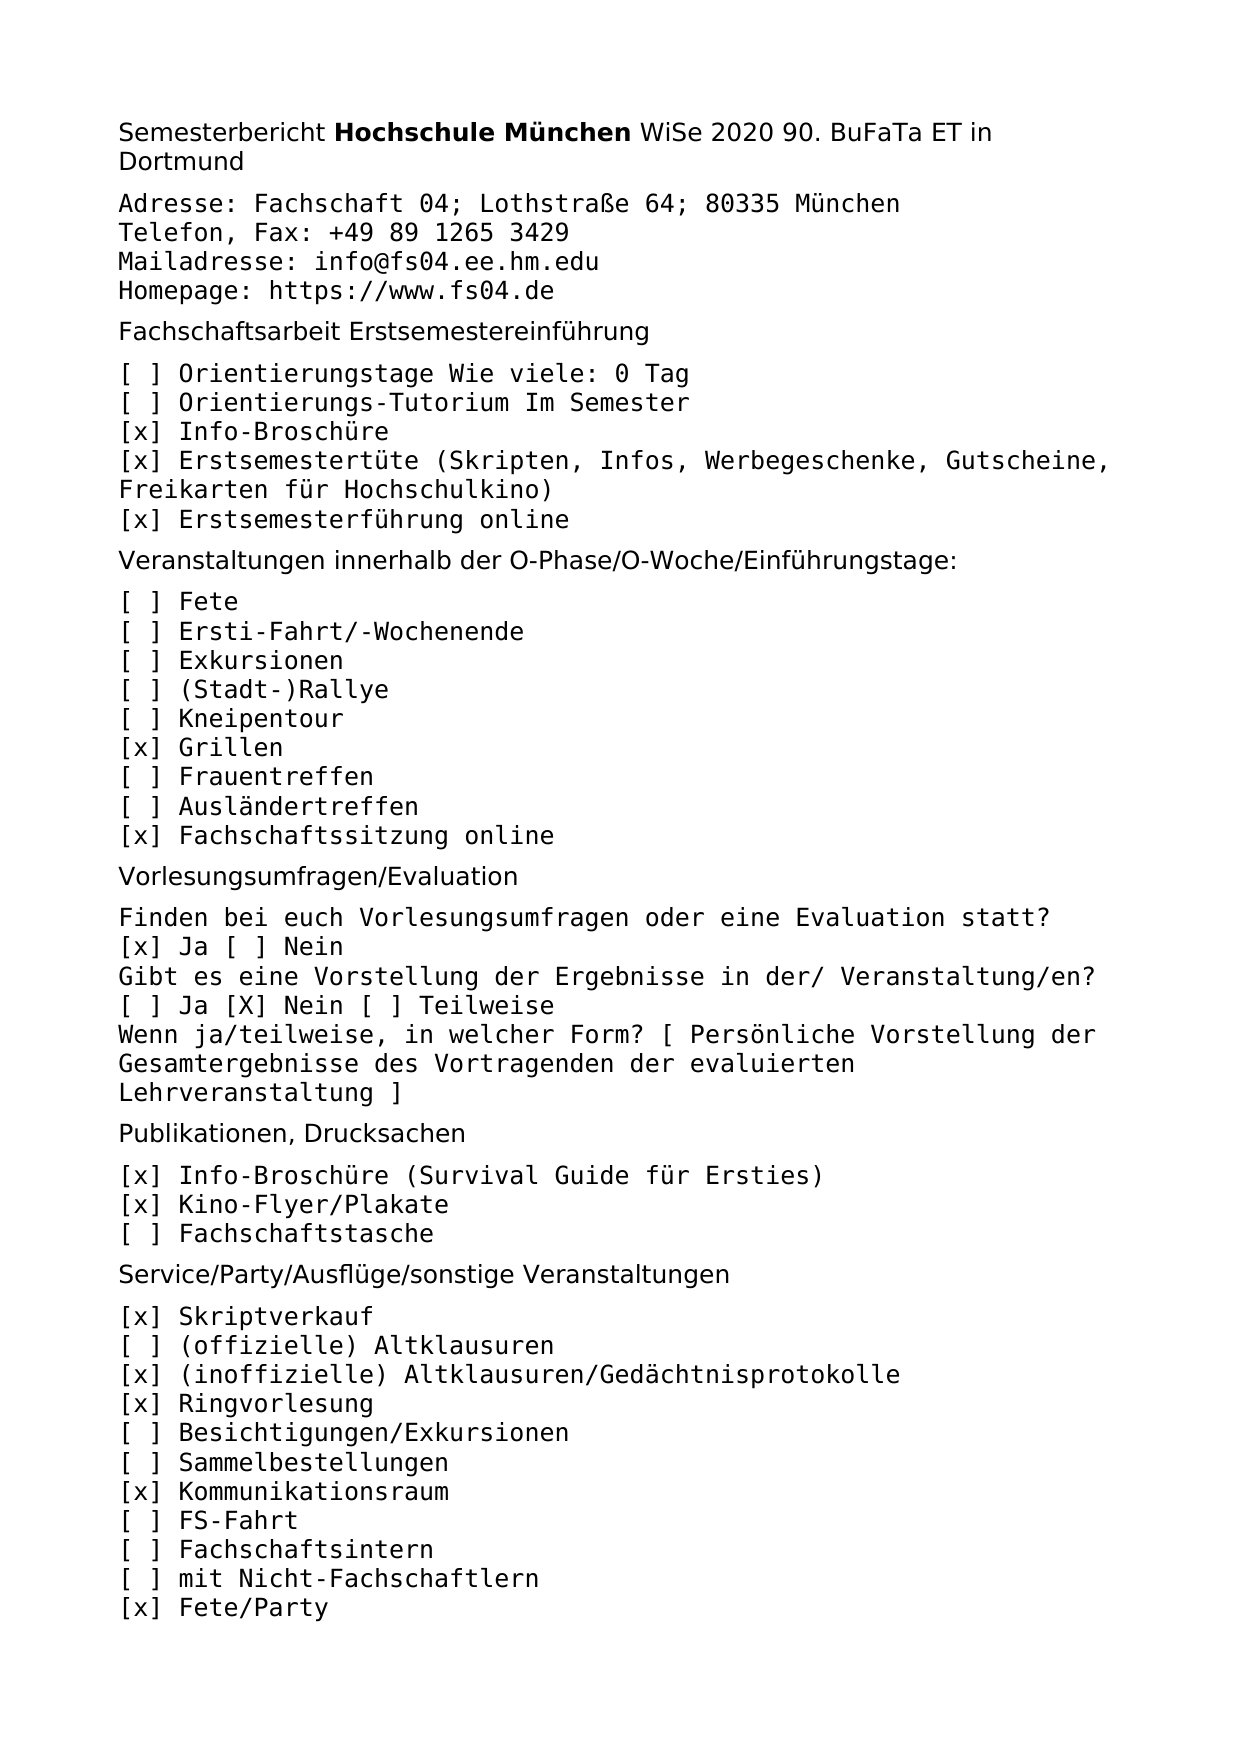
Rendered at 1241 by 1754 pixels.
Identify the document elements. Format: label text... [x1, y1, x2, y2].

text Vorlesungsumfragen/Evaluation [118, 862, 1122, 891]
text [x] Skriptverkauf [ ] (offizielle) Altklausuren [x] (inoffizielle) Altklausuren/Gedächtnisprotokolle [x] Ringvorlesung [ ] Besichtigungen/Exkursionen [ ] Sammelbestellungen [x] Kommunikationsraum [ ] FS-Fahrt [ ] Fachschaftsintern [ ] mit Nicht-Fachschaftlern [x] Fete/Party [118, 1302, 1122, 1623]
text [ ] Fete [ ] Ersti-Fahrt/-Wochenende [ ] Exkursionen [ ] (Stadt-)Rallye [ ] Kneipentour [x] Grillen [ ] Frauentreffen [ ] Ausländertreffen [x] Fachschaftssitzung online [118, 587, 1122, 850]
text Finden bei euch Vorlesungsumfragen oder eine Evaluation statt? [x] Ja [ ] Nein Gibt es eine Vorstellung der Ergebnisse in der/ Veranstaltung/en? [ ] Ja [X] Nein [ ] Teilweise Wenn ja/teilweise, in welcher Form? [ Persönliche Vorstellung der Gesamtergebnisse des Vortragenden der evaluierten Lehrveranstaltung ] [118, 903, 1122, 1108]
text [x] Info-Broschüre (Survival Guide für Ersties) [x] Kino-Flyer/Plakate [ ] Fachschaftstasche [118, 1161, 1122, 1248]
text Adresse: Fachschaft 04; Lothstraße 64; 80335 München Telefon, Fax: +49 89 1265 3429 Mailadresse: info@fs04.ee.hm.edu Homepage: https://www.fs04.de [118, 189, 1122, 306]
text Publikationen, Drucksachen [118, 1119, 1122, 1148]
text [ ] Orientierungstage Wie viele: 0 Tag [ ] Orientierungs-Tutorium Im Semester [x] Info-Broschüre [x] Erstsemestertüte (Skripten, Infos, Werbegeschenke, Gutscheine, Freikarten für Hochschulkino) [x] Erstsemesterführung online [118, 359, 1122, 534]
text Veranstaltungen innerhalb der O-Phase/O-Woche/Einführungstage: [118, 546, 1122, 575]
text Semesterbericht Hochschule München WiSe 2020 90. BuFaTa ET in Dortmund [118, 118, 1122, 176]
text Service/Party/Ausflüge/sonstige Veranstaltungen [118, 1260, 1122, 1289]
text Fachschaftsarbeit Erstsemestereinführung [118, 317, 1122, 347]
